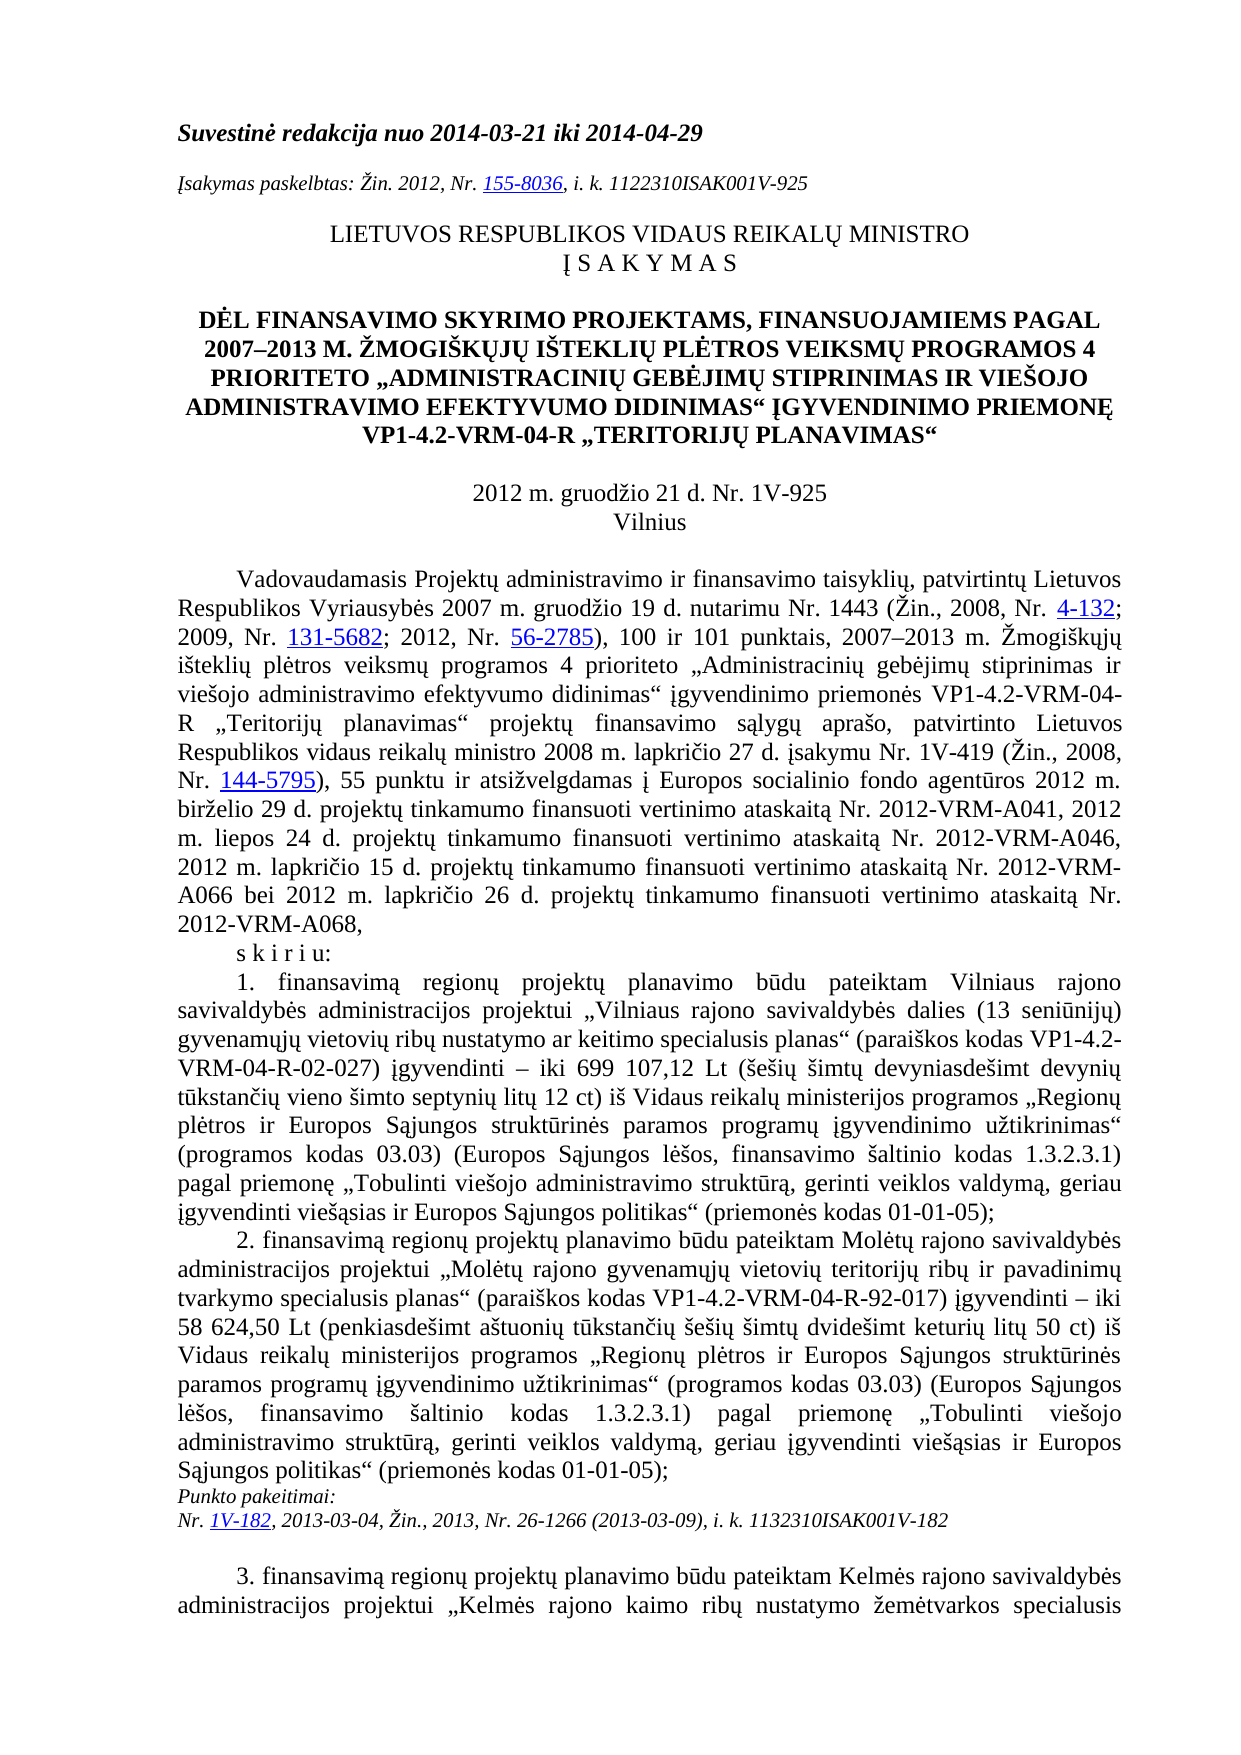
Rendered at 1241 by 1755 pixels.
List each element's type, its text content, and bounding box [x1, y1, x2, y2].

text s k i r i u: [177, 938, 1122, 967]
text Vilnius [177, 507, 1122, 535]
text 3. finansavimą regionų projektų planavimo būdu pateiktam Kelmės rajono savivaldybės administracijos projektui „Kelmės rajono kaimo ribų nustatymo žemėtvarkos specialusis [177, 1561, 1122, 1618]
text LIETUVOS RESPUBLIKOS VIDAUS REIKALŲ MINISTRO [177, 219, 1122, 248]
text 2012 m. gruodžio 21 d. Nr. 1V-925 [177, 478, 1122, 507]
text Nr. 1V-182, 2013-03-04, Žin., 2013, Nr. 26-1266 (2013-03-09), i. k. 1132310ISAK001V-182 [177, 1508, 1122, 1532]
text Įsakymas paskelbtas: Žin. 2012, Nr. 155-8036, i. k. 1122310ISAK001V-925 [177, 171, 1122, 195]
text Vadovaudamasis Projektų administravimo ir finansavimo taisyklių, patvirtintų Lietuvos Respublikos Vyriausybės 2007 m. gruodžio 19 d. nutarimu Nr. 1443 (Žin., 2008, Nr. 4-132; 2009, Nr. 131-5682; 2012, Nr. 56-2785), 100 ir 101 punktais, 2007–2013 m. Žmogiškųjų išteklių plėtros veiksmų programos 4 prioriteto „Administracinių gebėjimų stiprinimas ir viešojo administravimo efektyvumo didinimas“ įgyvendinimo priemonės VP1-4.2-VRM-04-R „Teritorijų planavimas“ projektų finansavimo sąlygų aprašo, patvirtinto Lietuvos Respublikos vidaus reikalų ministro 2008 m. lapkričio 27 d. įsakymu Nr. 1V-419 (Žin., 2008, Nr. 144-5795), 55 punktu ir atsižvelgdamas į Europos socialinio fondo agentūros 2012 m. birželio 29 d. projektų tinkamumo finansuoti vertinimo ataskaitą Nr. 2012-VRM-A041, 2012 m. liepos 24 d. projektų tinkamumo finansuoti vertinimo ataskaitą Nr. 2012-VRM-A046, 2012 m. lapkričio 15 d. projektų tinkamumo finansuoti vertinimo ataskaitą Nr. 2012-VRM-A066 bei 2012 m. lapkričio 26 d. projektų tinkamumo finansuoti vertinimo ataskaitą Nr. 2012-VRM-A068, [177, 564, 1122, 938]
text Į S A K Y M A S [177, 248, 1122, 277]
text 1. finansavimą regionų projektų planavimo būdu pateiktam Vilniaus rajono savivaldybės administracijos projektui „Vilniaus rajono savivaldybės dalies (13 seniūnijų) gyvenamųjų vietovių ribų nustatymo ar keitimo specialusis planas“ (paraiškos kodas VP1-4.2-VRM-04-R-02-027) įgyvendinti – iki 699 107,12 Lt (šešių šimtų devyniasdešimt devynių tūkstančių vieno šimto septynių litų 12 ct) iš Vidaus reikalų ministerijos programos „Regionų plėtros ir Europos Sąjungos struktūrinės paramos programų įgyvendinimo užtikrinimas“ (programos kodas 03.03) (Europos Sąjungos lėšos, finansavimo šaltinio kodas 1.3.2.3.1) pagal priemonę „Tobulinti viešojo administravimo struktūrą, gerinti veiklos valdymą, geriau įgyvendinti viešąsias ir Europos Sąjungos politikas“ (priemonės kodas 01-01-05); [177, 967, 1122, 1225]
text DĖL FINANSAVIMO SKYRIMO PROJEKTAMS, FINANSUOJAMIEMS PAGAL 2007–2013 m. Žmogiškųjų išteklių plėtros veiksmų programos 4 prioriteto „Administracinių gebėjimų stiprinimas ir viešojo administravimo efektyvumo didinimas“ ĮGYVENDINIMO priemonĘ VP1-4.2-VRM-04-R „TERITORIJŲ PLANAVIMAS“ [177, 305, 1122, 449]
text Suvestinė redakcija nuo 2014-03-21 iki 2014-04-29 [177, 118, 1122, 147]
text Punkto pakeitimai: [177, 1484, 1122, 1508]
text 2. finansavimą regionų projektų planavimo būdu pateiktam Molėtų rajono savivaldybės administracijos projektui „Molėtų rajono gyvenamųjų vietovių teritorijų ribų ir pavadinimų tvarkymo specialusis planas“ (paraiškos kodas VP1-4.2-VRM-04-R-92-017) įgyvendinti – iki 58 624,50 Lt (penkiasdešimt aštuonių tūkstančių šešių šimtų dvidešimt keturių litų 50 ct) iš Vidaus reikalų ministerijos programos „Regionų plėtros ir Europos Sąjungos struktūrinės paramos programų įgyvendinimo užtikrinimas“ (programos kodas 03.03) (Europos Sąjungos lėšos, finansavimo šaltinio kodas 1.3.2.3.1) pagal priemonę „Tobulinti viešojo administravimo struktūrą, gerinti veiklos valdymą, geriau įgyvendinti viešąsias ir Europos Sąjungos politikas“ (priemonės kodas 01-01-05); [177, 1225, 1122, 1484]
